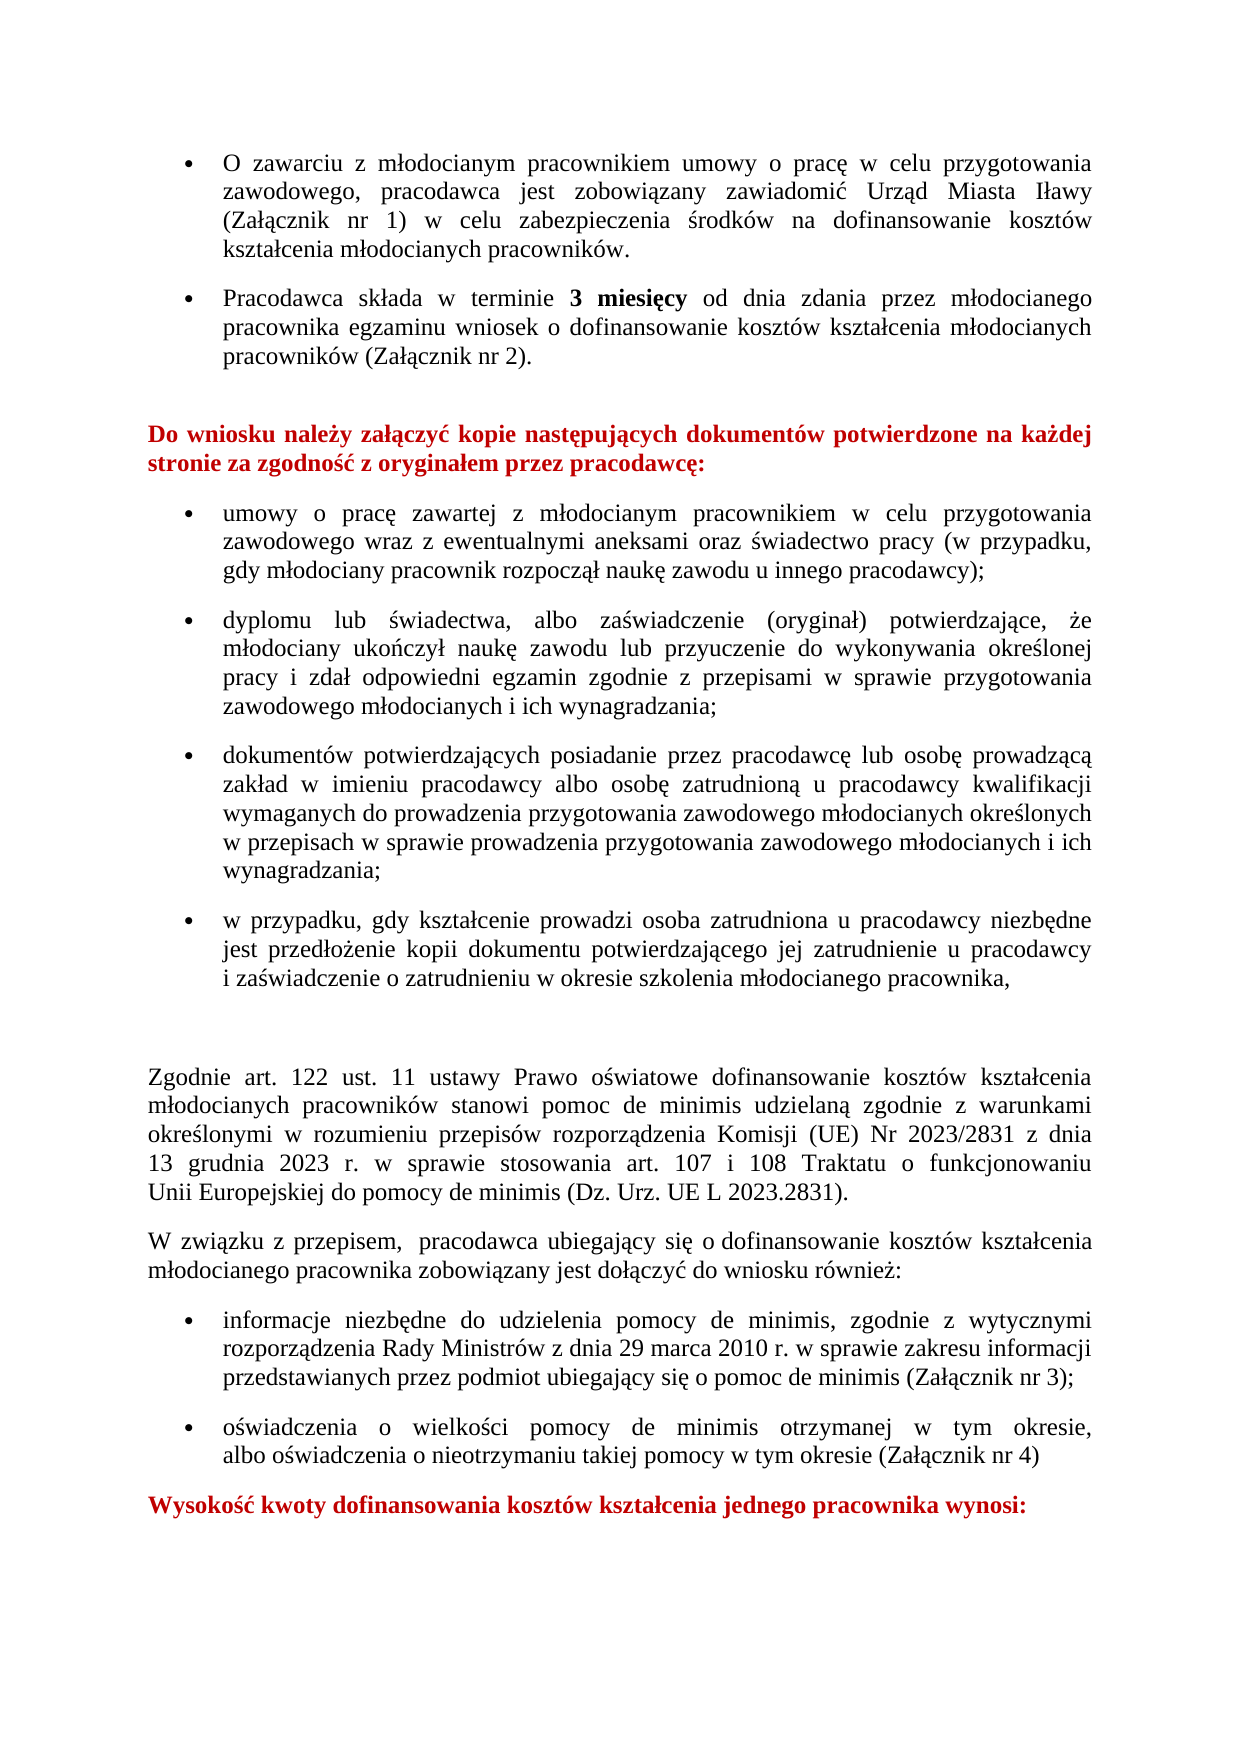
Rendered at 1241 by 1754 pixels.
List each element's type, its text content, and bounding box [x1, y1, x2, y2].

list dokumentów potwierdzających posiadanie przez pracodawcę lub osobę prowadzącą zakład w imieniu pracodawcy albo osobę zatrudnioną u pracodawcy kwalifikacji wymaganych do prowadzenia przygotowania zawodowego młodocianych określonych w przepisach w sprawie prowadzenia przygotowania zawodowego młodocianych i ich wynagradzania; [185, 741, 1093, 884]
list Pracodawca składa w terminie 3 miesięcy od dnia zdania przez młodocianego pracownika egzaminu wniosek o dofinansowanie kosztów kształcenia młodocianych pracowników (Załącznik nr 2). [185, 283, 1093, 370]
list w przypadku, gdy kształcenie prowadzi osoba zatrudniona u pracodawcy niezbędne jest przedłożenie kopii dokumentu potwierdzającego jej zatrudnienie u pracodawcy i zaświadczenie o zatrudnieniu w okresie szkolenia młodocianego pracownika, [185, 905, 1093, 991]
list informacje niezbędne do udzielenia pomocy de minimis, zgodnie z wytycznymi rozporządzenia Rady Ministrów z dnia 29 marca 2010 r. w sprawie zakresu informacji przedstawianych przez podmiot ubiegający się o pomoc de minimis (Załącznik nr 3); [185, 1305, 1093, 1391]
list umowy o pracę zawartej z młodocianym pracownikiem w celu przygotowania zawodowego wraz z ewentualnymi aneksami oraz świadectwo pracy (w przypadku, gdy młodociany pracownik rozpoczął naukę zawodu u innego pracodawcy); [185, 498, 1093, 584]
list O zawarciu z młodocianym pracownikiem umowy o pracę w celu przygotowania zawodowego, pracodawca jest zobowiązany zawiadomić Urząd Miasta Iławy (Załącznik nr 1) w celu zabezpieczenia środków na dofinansowanie kosztów kształcenia młodocianych pracowników. [185, 148, 1093, 263]
list dyplomu lub świadectwa, albo zaświadczenie (oryginał) potwierdzające, że młodociany ukończył naukę zawodu lub przyuczenie do wykonywania określonej pracy i zdał odpowiedni egzamin zgodnie z przepisami w sprawie przygotowania zawodowego młodocianych i ich wynagradzania; [185, 605, 1093, 720]
text Do wniosku należy załączyć kopie następujących dokumentów potwierdzone na każdej stronie za zgodność z oryginałem przez pracodawcę: [148, 391, 1093, 477]
text Wysokość kwoty dofinansowania kosztów kształcenia jednego pracownika wynosi: [148, 1490, 1093, 1519]
list oświadczenia o wielkości pomocy de minimis otrzymanej w tym okresie, albo oświadczenia o nieotrzymaniu takiej pomocy w tym okresie (Załącznik nr 4) [185, 1412, 1093, 1469]
text Zgodnie art. 122 ust. 11 ustawy Prawo oświatowe dofinansowanie kosztów kształcenia młodocianych pracowników stanowi pomoc de minimis udzielaną zgodnie z warunkami określonymi w rozumieniu przepisów rozporządzenia Komisji (UE) Nr 2023/2831 z dnia 13 grudnia 2023 r. w sprawie stosowania art. 107 i 108 Traktatu o funkcjonowaniu Unii Europejskiej do pomocy de minimis (Dz. Urz. UE L 2023.2831). [148, 1062, 1093, 1206]
text W związku z przepisem, pracodawca ubiegający się o dofinansowanie kosztów kształcenia młodocianego pracownika zobowiązany jest dołączyć do wniosku również: [148, 1226, 1093, 1284]
